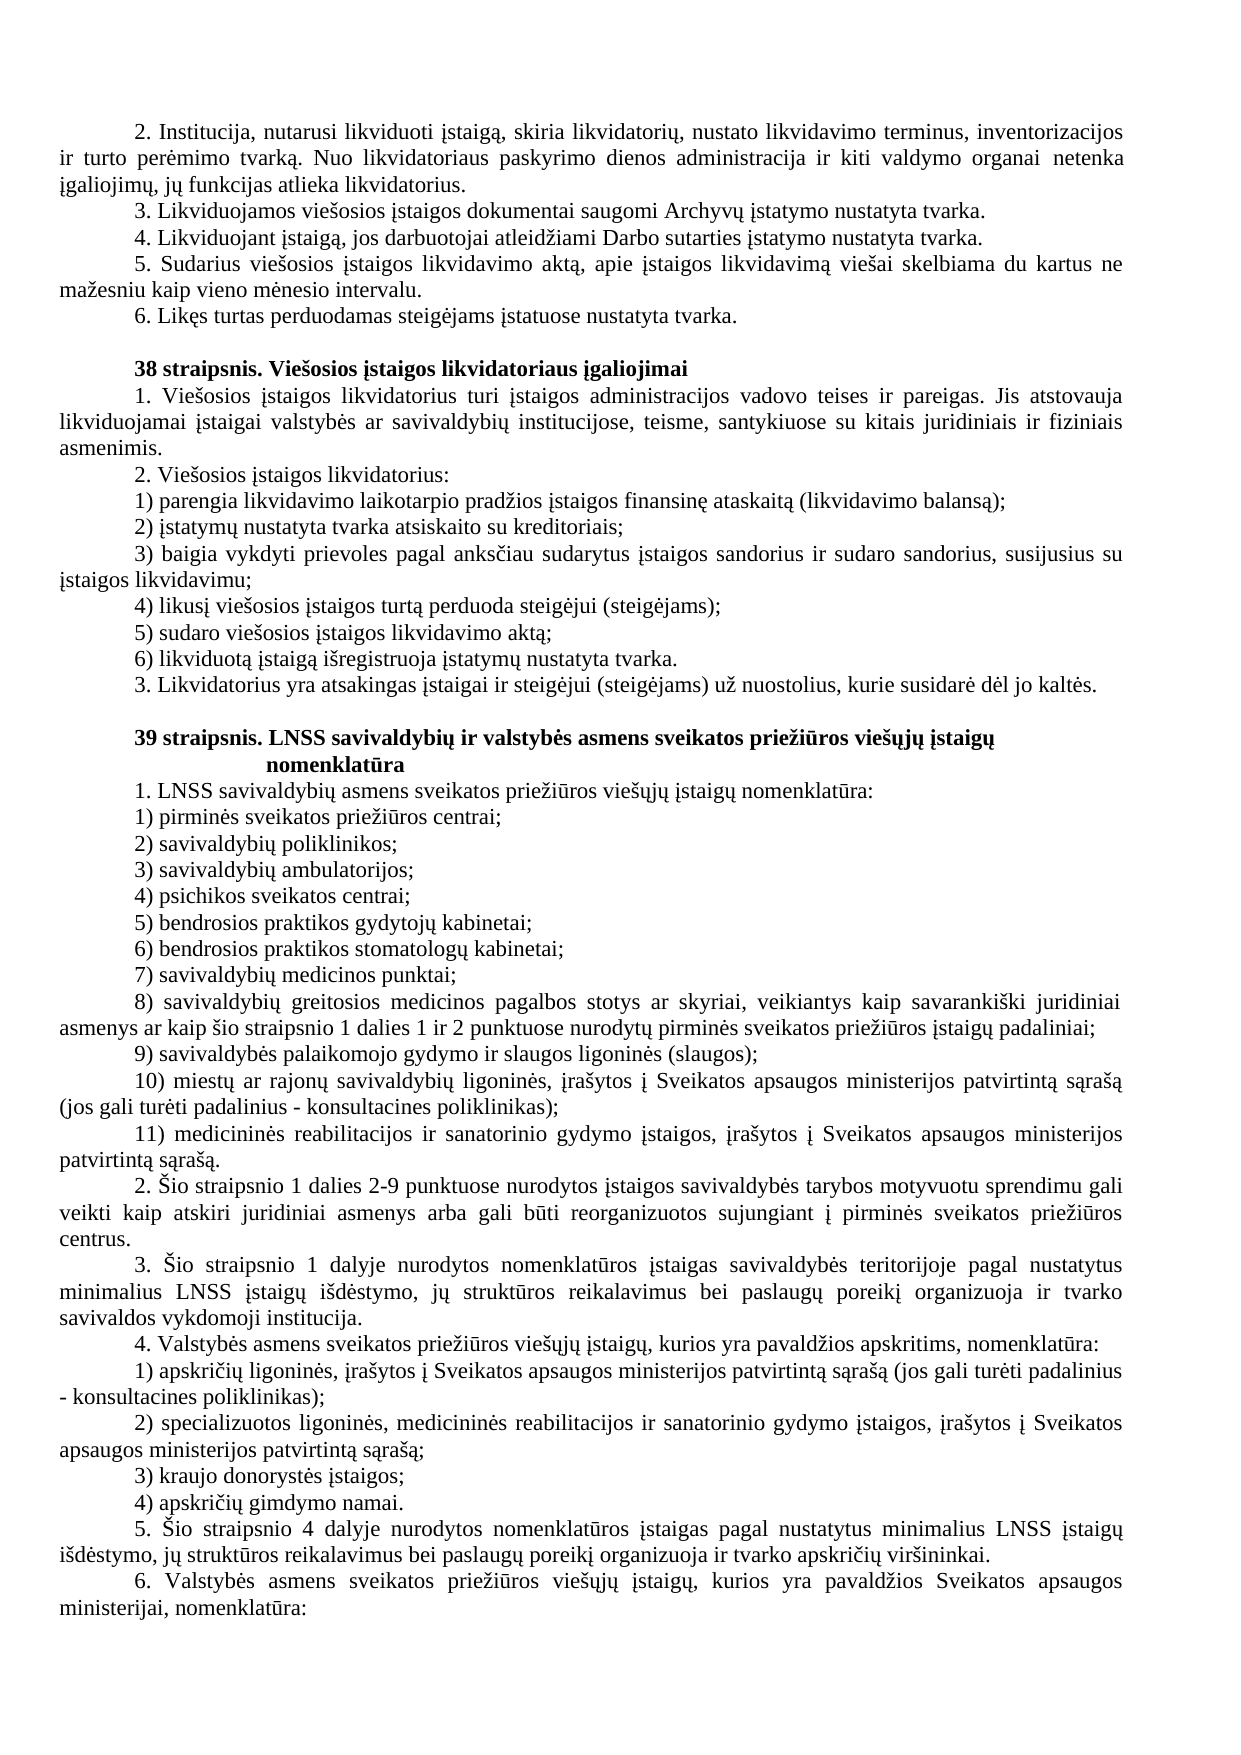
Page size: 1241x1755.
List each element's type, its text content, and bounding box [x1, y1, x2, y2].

text 11) medicininės reabilitacijos ir sanatorinio gydymo įstaigos, įrašytos į Sveikatos apsaugos ministerijos patvirtintą sąrašą. [59, 1119, 1124, 1172]
text 39 straipsnis. LNSS savivaldybių ir valstybės asmens sveikatos priežiūros viešųjų įstaigų [134, 724, 1124, 751]
text 38 straipsnis. Viešosios įstaigos likvidatoriaus įgaliojimai [59, 355, 1124, 382]
text 3. Likvidatorius yra atsakingas įstaigai ir steigėjui (steigėjams) už nuostolius, kurie susidarė dėl jo kaltės. [59, 672, 1124, 698]
text 1. LNSS savivaldybių asmens sveikatos priežiūros viešųjų įstaigų nomenklatūra: [59, 777, 1124, 803]
text 2. Šio straipsnio 1 dalies 2-9 punktuose nurodytos įstaigos savivaldybės tarybos motyvuotu sprendimu gali veikti kaip atskiri juridiniai asmenys arba gali būti reorganizuotos sujungiant į pirminės sveikatos priežiūros centrus. [59, 1172, 1124, 1251]
text 5) sudaro viešosios įstaigos likvidavimo aktą; [59, 619, 1124, 645]
text 3. Šio straipsnio 1 dalyje nurodytos nomenklatūros įstaigas savivaldybės teritorijoje pagal nustatytus minimalius LNSS įstaigų išdėstymo, jų struktūros reikalavimus bei paslaugų poreikį organizuoja ir tvarko savivaldos vykdomoji institucija. [59, 1251, 1124, 1330]
text 6. Valstybės asmens sveikatos priežiūros viešųjų įstaigų, kurios yra pavaldžios Sveikatos apsaugos ministerijai, nomenklatūra: [59, 1568, 1124, 1620]
text 4) likusį viešosios įstaigos turtą perduoda steigėjui (steigėjams); [59, 592, 1124, 619]
text 2. Institucija, nutarusi likviduoti įstaigą, skiria likvidatorių, nustato likvidavimo terminus, inventorizacijos ir turto perėmimo tvarką. Nuo likvidatoriaus paskyrimo dienos administracija ir kiti valdymo organai netenka įgaliojimų, jų funkcijas atlieka likvidatorius. [59, 118, 1124, 197]
text 1. Viešosios įstaigos likvidatorius turi įstaigos administracijos vadovo teises ir pareigas. Jis atstovauja likviduojamai įstaigai valstybės ar savivaldybių institucijose, teisme, santykiuose su kitais juridiniais ir fiziniais asmenimis. [59, 382, 1124, 461]
text 1) pirminės sveikatos priežiūros centrai; [59, 803, 1124, 830]
text 1) apskričių ligoninės, įrašytos į Sveikatos apsaugos ministerijos patvirtintą sąrašą (jos gali turėti padalinius - konsultacines poliklinikas); [59, 1357, 1124, 1409]
text 3. Likviduojamos viešosios įstaigos dokumentai saugomi Archyvų įstatymo nustatyta tvarka. [59, 197, 1124, 223]
text 2) savivaldybių poliklinikos; [59, 830, 1124, 856]
text 4) apskričių gimdymo namai. [59, 1488, 1124, 1515]
text 5. Sudarius viešosios įstaigos likvidavimo aktą, apie įstaigos likvidavimą viešai skelbiama du kartus ne mažesniu kaip vieno mėnesio intervalu. [59, 250, 1124, 303]
text 4. Valstybės asmens sveikatos priežiūros viešųjų įstaigų, kurios yra pavaldžios apskritims, nomenklatūra: [59, 1330, 1124, 1357]
text 6. Likęs turtas perduodamas steigėjams įstatuose nustatyta tvarka. [59, 303, 1124, 329]
text 2) įstatymų nustatyta tvarka atsiskaito su kreditoriais; [59, 513, 1124, 540]
text nomenklatūra [266, 751, 1124, 777]
text 5) bendrosios praktikos gydytojų kabinetai; [59, 909, 1124, 935]
text 3) baigia vykdyti prievoles pagal anksčiau sudarytus įstaigos sandorius ir sudaro sandorius, susijusius su įstaigos likvidavimu; [59, 540, 1124, 592]
text 2) specializuotos ligoninės, medicininės reabilitacijos ir sanatorinio gydymo įstaigos, įrašytos į Sveikatos apsaugos ministerijos patvirtintą sąrašą; [59, 1409, 1124, 1462]
text 4) psichikos sveikatos centrai; [59, 882, 1124, 909]
text 7) savivaldybių medicinos punktai; [59, 961, 1124, 988]
text 8) savivaldybių greitosios medicinos pagalbos stotys ar skyriai, veikiantys kaip savarankiški juridiniai asmenys ar kaip šio straipsnio 1 dalies 1 ir 2 punktuose nurodytų pirminės sveikatos priežiūros įstaigų padaliniai; [59, 988, 1122, 1041]
text 6) bendrosios praktikos stomatologų kabinetai; [59, 935, 1124, 961]
text 3) kraujo donorystės įstaigos; [59, 1462, 1124, 1488]
text 3) savivaldybių ambulatorijos; [59, 856, 1124, 882]
text 10) miestų ar rajonų savivaldybių ligoninės, įrašytos į Sveikatos apsaugos ministerijos patvirtintą sąrašą (jos gali turėti padalinius - konsultacines poliklinikas); [59, 1067, 1124, 1119]
text 9) savivaldybės palaikomojo gydymo ir slaugos ligoninės (slaugos); [59, 1041, 1124, 1067]
text 5. Šio straipsnio 4 dalyje nurodytos nomenklatūros įstaigas pagal nustatytus minimalius LNSS įstaigų išdėstymo, jų struktūros reikalavimus bei paslaugų poreikį organizuoja ir tvarko apskričių viršininkai. [59, 1515, 1124, 1568]
text 2. Viešosios įstaigos likvidatorius: [59, 461, 1124, 487]
text 6) likviduotą įstaigą išregistruoja įstatymų nustatyta tvarka. [59, 645, 1124, 672]
text 4. Likviduojant įstaigą, jos darbuotojai atleidžiami Darbo sutarties įstatymo nustatyta tvarka. [59, 223, 1124, 250]
text 1) parengia likvidavimo laikotarpio pradžios įstaigos finansinę ataskaitą (likvidavimo balansą); [59, 487, 1124, 513]
